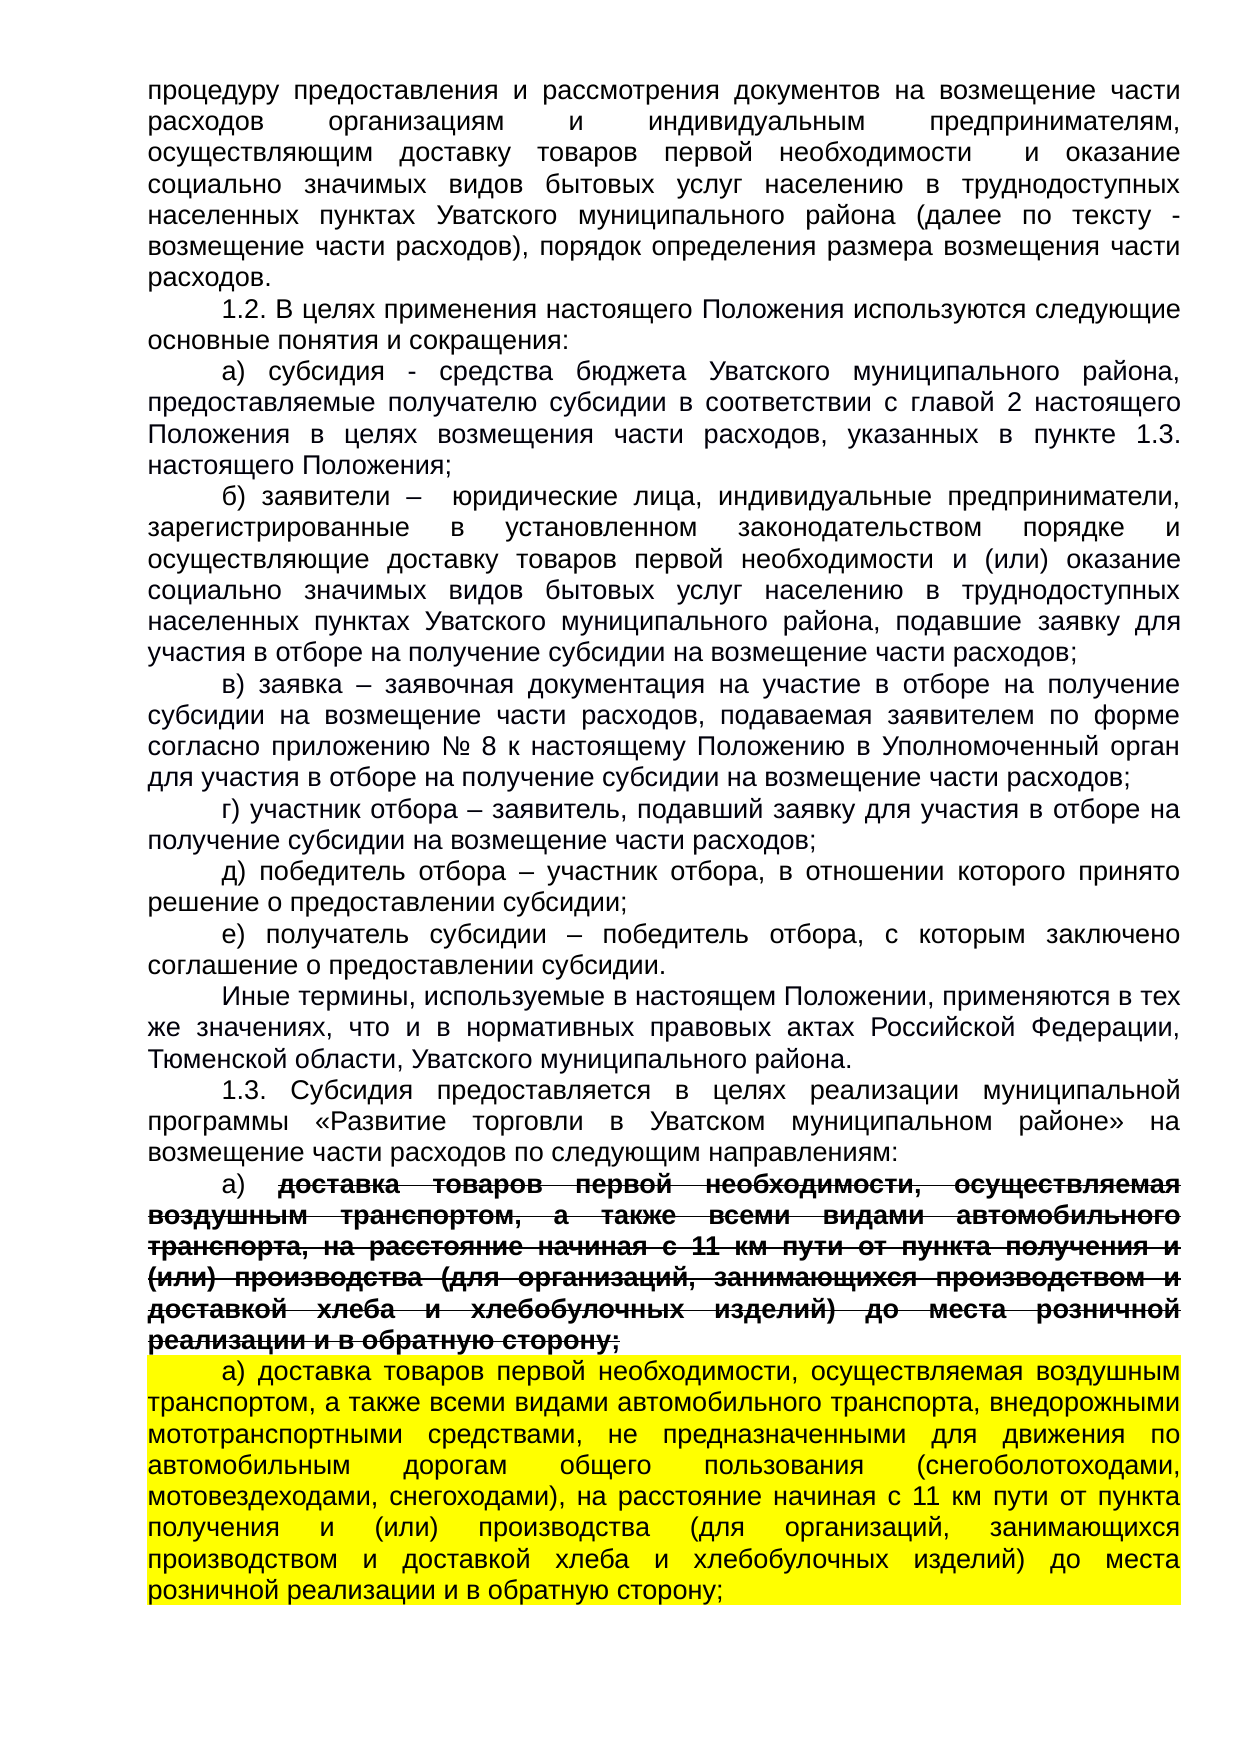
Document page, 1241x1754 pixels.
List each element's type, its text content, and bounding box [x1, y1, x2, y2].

text 1.2. В целях применения настоящего Положения используются следующие основные понятия и сокращения: [147, 293, 1181, 355]
text Иные термины, используемые в настоящем Положении, применяются в тех же значениях, что и в нормативных правовых актах Российской Федерации, Тюменской области, Уватского муниципального района. [147, 980, 1181, 1074]
text е) получатель субсидии – победитель отбора, с которым заключено соглашение о предоставлении субсидии. [147, 918, 1181, 980]
text б) заявители – юридические лица, индивидуальные предприниматели, зарегистрированные в установленном законодательством порядке и осуществляющие доставку товаров первой необходимости и (или) оказание социально значимых видов бытовых услуг населению в труднодоступных населенных пунктах Уватского муниципального района, подавшие заявку для участия в отборе на получение субсидии на возмещение части расходов; [147, 480, 1181, 668]
text процедуру предоставления и рассмотрения документов на возмещение части расходов организациям и индивидуальным предпринимателям, осуществляющим доставку товаров первой необходимости и оказание социально значимых видов бытовых услуг населению в труднодоступных населенных пунктах Уватского муниципального района (далее по тексту - возмещение части расходов), порядок определения размера возмещения части расходов. [147, 74, 1181, 293]
text д) победитель отбора – участник отбора, в отношении которого принято решение о предоставлении субсидии; [147, 855, 1181, 918]
text г) участник отбора – заявитель, подавший заявку для участия в отборе на получение субсидии на возмещение части расходов; [147, 793, 1181, 855]
text 1.3. Субсидия предоставляется в целях реализации муниципальной программы «Развитие торговли в Уватском муниципальном районе» на возмещение части расходов по следующим направлениям: [147, 1074, 1181, 1168]
text а) субсидия - средства бюджета Уватского муниципального района, предоставляемые получателю субсидии в соответствии с главой 2 настоящего Положения в целях возмещения части расходов, указанных в пункте 1.3. настоящего Положения; [147, 355, 1181, 480]
text а) доставка товаров первой необходимости, осуществляемая воздушным транспортом, а также всеми видами автомобильного транспорта, на расстояние начиная с 11 км пути от пункта получения и (или) производства (для организаций, занимающихся производством и доставкой хлеба и хлебобулочных изделий) до места розничной реализации и в обратную сторону; [147, 1311, 1181, 1355]
text а) доставка товаров первой необходимости, осуществляемая воздушным транспортом, а также всеми видами автомобильного транспорта, внедорожными мототранспортными средствами, не предназначенными для движения по автомобильным дорогам общего пользования (снегоболотоходами, мотовездеходами, снегоходами), на расстояние начиная с 11 км пути от пункта получения и (или) производства (для организаций, занимающихся производством и доставкой хлеба и хлебобулочных изделий) до места розничной реализации и в обратную сторону; [147, 1355, 1181, 1605]
text а) доставка товаров первой необходимости, осуществляемая воздушным транспортом, а также всеми видами автомобильного транспорта, на расстояние начиная с 11 км пути от пункта получения и (или) производства (для организаций, занимающихся производством и доставкой хлеба и хлебобулочных изделий) до места розничной реализации и в обратную сторону; [147, 1168, 1181, 1216]
text а) доставка товаров первой необходимости, осуществляемая воздушным транспортом, а также всеми видами автомобильного транспорта, на расстояние начиная с 11 км пути от пункта получения и (или) производства (для организаций, занимающихся производством и доставкой хлеба и хлебобулочных изделий) до места розничной реализации и в обратную сторону; [147, 1279, 1181, 1310]
text а) доставка товаров первой необходимости, осуществляемая воздушным транспортом, а также всеми видами автомобильного транспорта, на расстояние начиная с 11 км пути от пункта получения и (или) производства (для организаций, занимающихся производством и доставкой хлеба и хлебобулочных изделий) до места розничной реализации и в обратную сторону; [147, 1248, 1181, 1278]
text в) заявка – заявочная документация на участие в отборе на получение субсидии на возмещение части расходов, подаваемая заявителем по форме согласно приложению № 8 к настоящему Положению в Уполномоченный орган для участия в отборе на получение субсидии на возмещение части расходов; [147, 668, 1181, 793]
text а) доставка товаров первой необходимости, осуществляемая воздушным транспортом, а также всеми видами автомобильного транспорта, на расстояние начиная с 11 км пути от пункта получения и (или) производства (для организаций, занимающихся производством и доставкой хлеба и хлебобулочных изделий) до места розничной реализации и в обратную сторону; [147, 1217, 1181, 1247]
